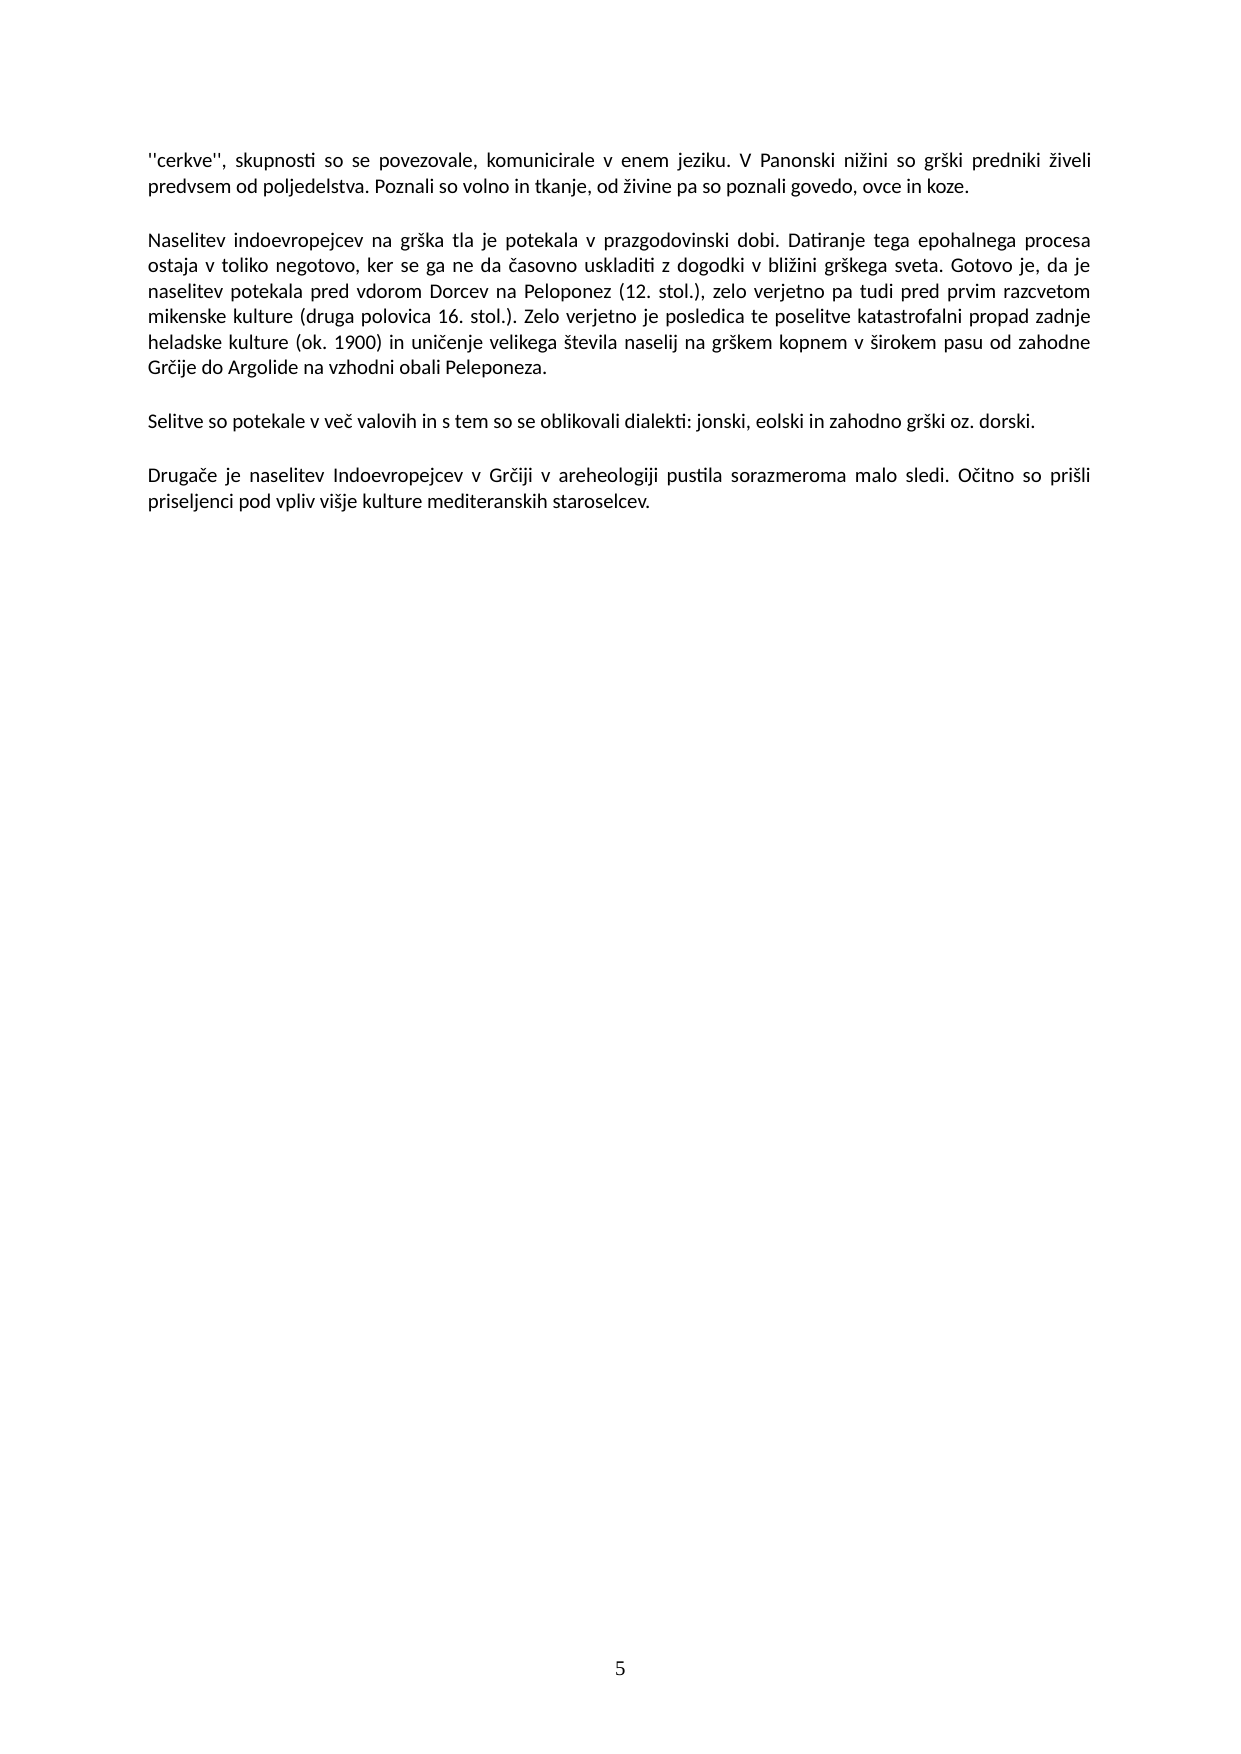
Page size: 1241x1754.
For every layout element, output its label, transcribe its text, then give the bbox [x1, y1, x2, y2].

text Selitve so potekale v več valovih in s tem so se oblikovali dialekti: jonski, eolski in zahodno grški oz. dorski. [148, 408, 1093, 434]
text Naselitev indoevropejcev na grška tla je potekala v prazgodovinski dobi. Datiranje tega epohalnega procesa ostaja v toliko negotovo, ker se ga ne da časovno uskladiti z dogodki v bližini grškega sveta. Gotovo je, da je naselitev potekala pred vdorom Dorcev na Peloponez (12. stol.), zelo verjetno pa tudi pred prvim razcvetom mikenske kulture (druga polovica 16. stol.). Zelo verjetno je posledica te poselitve katastrofalni propad zadnje heladske kulture (ok. 1900) in uničenje velikega števila naselij na grškem kopnem v širokem pasu od zahodne Grčije do Argolide na vzhodni obali Peleponeza. [148, 227, 1093, 380]
text Drugače je naselitev Indoevropejcev v Grčiji v areheologiji pustila sorazmeroma malo sledi. Očitno so prišli priseljenci pod vpliv višje kulture mediteranskih staroselcev. [148, 463, 1093, 513]
text ''cerkve'', skupnosti so se povezovale, komunicirale v enem jeziku. V Panonski nižini so grški predniki živeli predvsem od poljedelstva. Poznali so volno in tkanje, od živine pa so poznali govedo, ovce in koze. [148, 148, 1093, 198]
